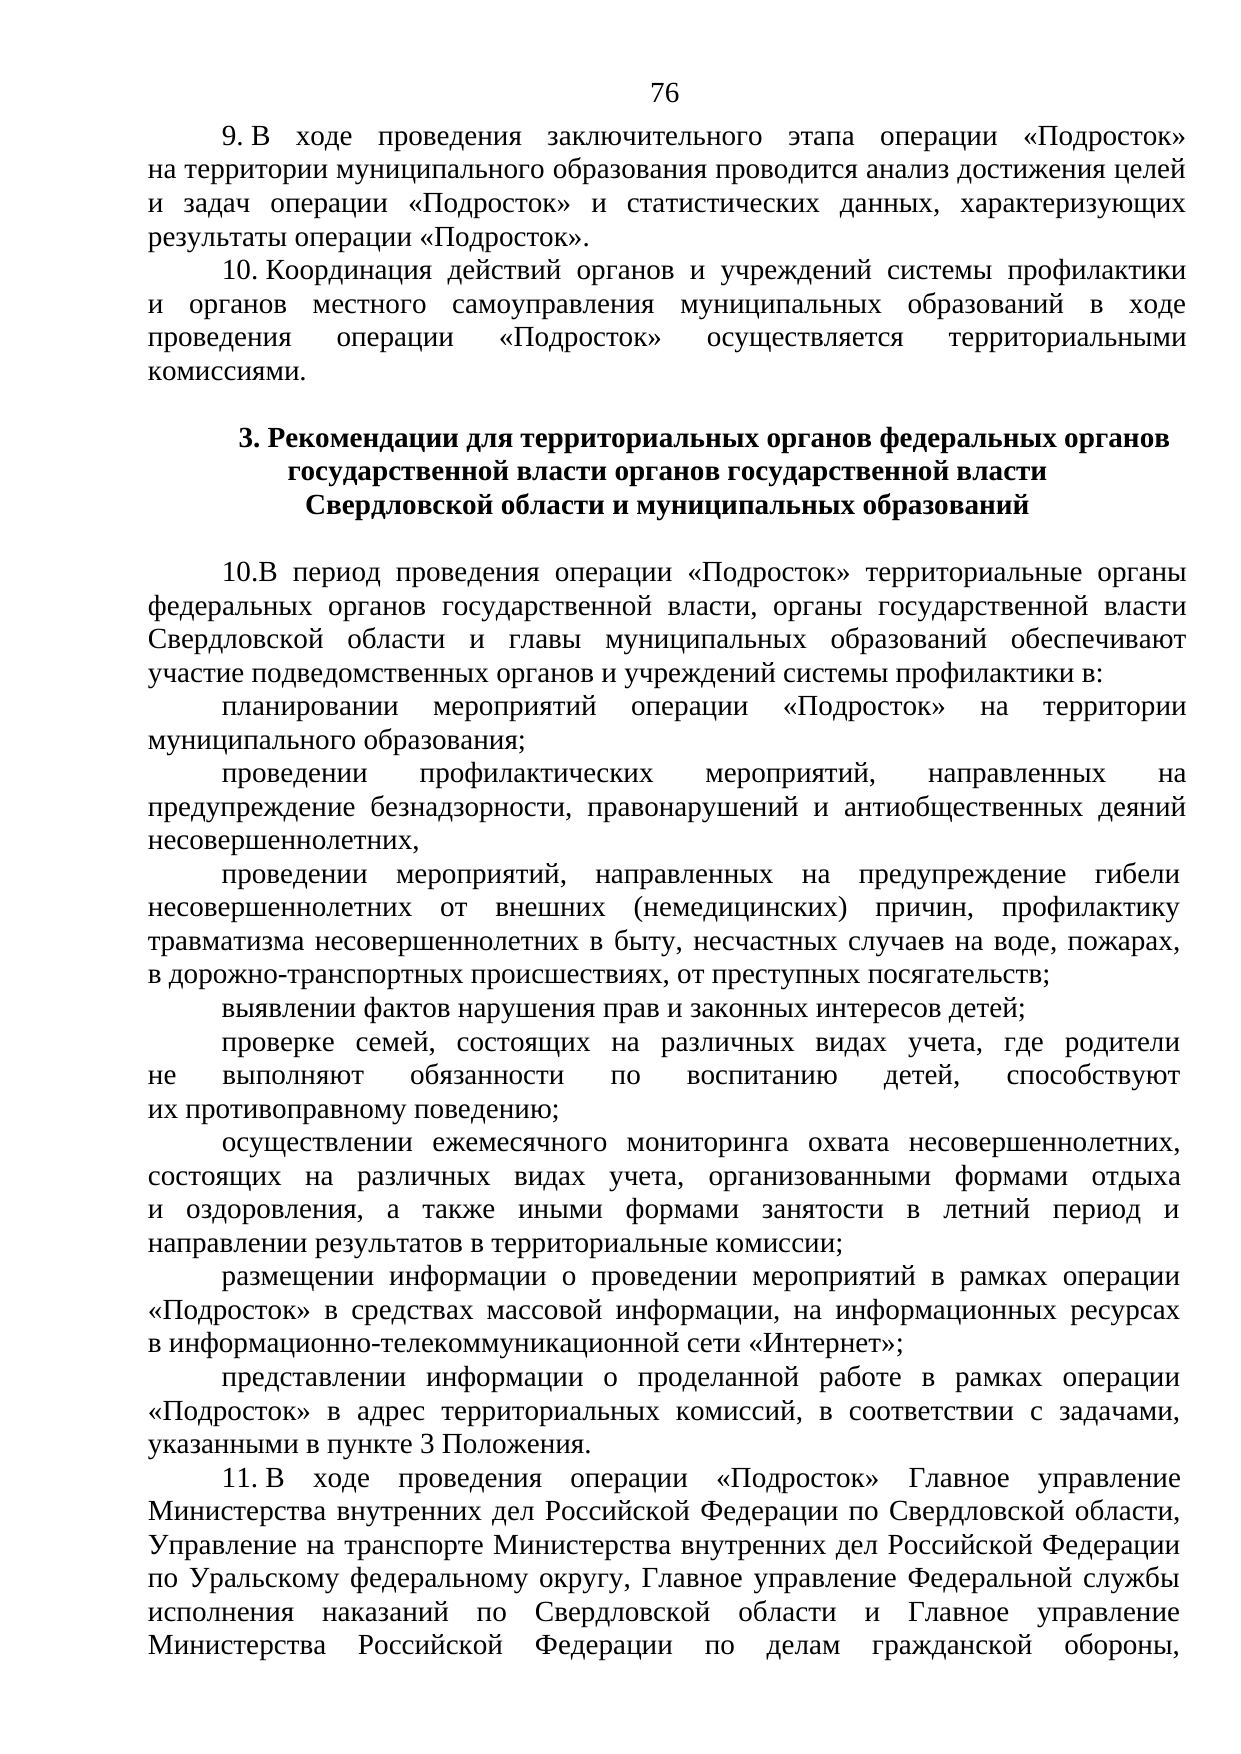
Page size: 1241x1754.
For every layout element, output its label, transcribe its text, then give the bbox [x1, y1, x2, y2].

text проведении профилактических мероприятий, направленных на предупреждение безнадзорности, правонарушений и антиобщественных деяний несовершеннолетних, [148, 755, 1187, 856]
text планировании мероприятий операции «Подросток» на территории муниципального образования; [148, 688, 1187, 755]
text размещении информации о проведении мероприятий в рамках операции «Подросток» в средствах массовой информации, на информационных ресурсах в информационно-телекоммуникационной сети «Интернет»; [148, 1258, 1181, 1359]
text 3. Рекомендации для территориальных органов федеральных органов государственной власти органов государственной власти Свердловской области и муниципальных образований [148, 420, 1187, 521]
text 10.В период проведения операции «Подросток» территориальные органы федеральных органов государственной власти, органы государственной власти Свердловской области и главы муниципальных образований обеспечивают участие подведомственных органов и учреждений системы профилактики в: [148, 554, 1187, 688]
text 9. В ходе проведения заключительного этапа операции «Подросток» на территории муниципального образования проводится анализ достижения целей и задач операции «Подросток» и статистических данных, характеризующих результаты операции «Подросток». [148, 118, 1187, 252]
text 10. Координация действий органов и учреждений системы профилактики и органов местного самоуправления муниципальных образований в ходе проведения операции «Подросток» осуществляется территориальными комиссиями. [148, 252, 1187, 386]
text представлении информации о проделанной работе в рамках операции «Подросток» в адрес территориальных комиссий, в соответствии с задачами, указанными в пункте 3 Положения. [148, 1359, 1181, 1460]
text проверке семей, состоящих на различных видах учета, где родители не выполняют обязанности по воспитанию детей, способствуют их противоправному поведению; [148, 1024, 1181, 1124]
text выявлении фактов нарушения прав и законных интересов детей; [148, 990, 1181, 1024]
text осуществлении ежемесячного мониторинга охвата несовершеннолетних, состоящих на различных видах учета, организованными формами отдыха и оздоровления, а также иными формами занятости в летний период и направлении результатов в территориальные комиссии; [148, 1124, 1181, 1258]
text 11. В ходе проведения операции «Подросток» Главное управление Министерства внутренних дел Российской Федерации по Свердловской области, Управление на транспорте Министерства внутренних дел Российской Федерации по Уральскому федеральному округу, Главное управление Федеральной службы исполнения наказаний по Свердловской области и Главное управление Министерства Российской Федерации по делам гражданской обороны, [148, 1460, 1181, 1661]
text проведении мероприятий, направленных на предупреждение гибели несовершеннолетних от внешних (немедицинских) причин, профилактику травматизма несовершеннолетних в быту, несчастных случаев на воде, пожарах, в дорожно-транспортных происшествиях, от преступных посягательств; [148, 856, 1181, 990]
